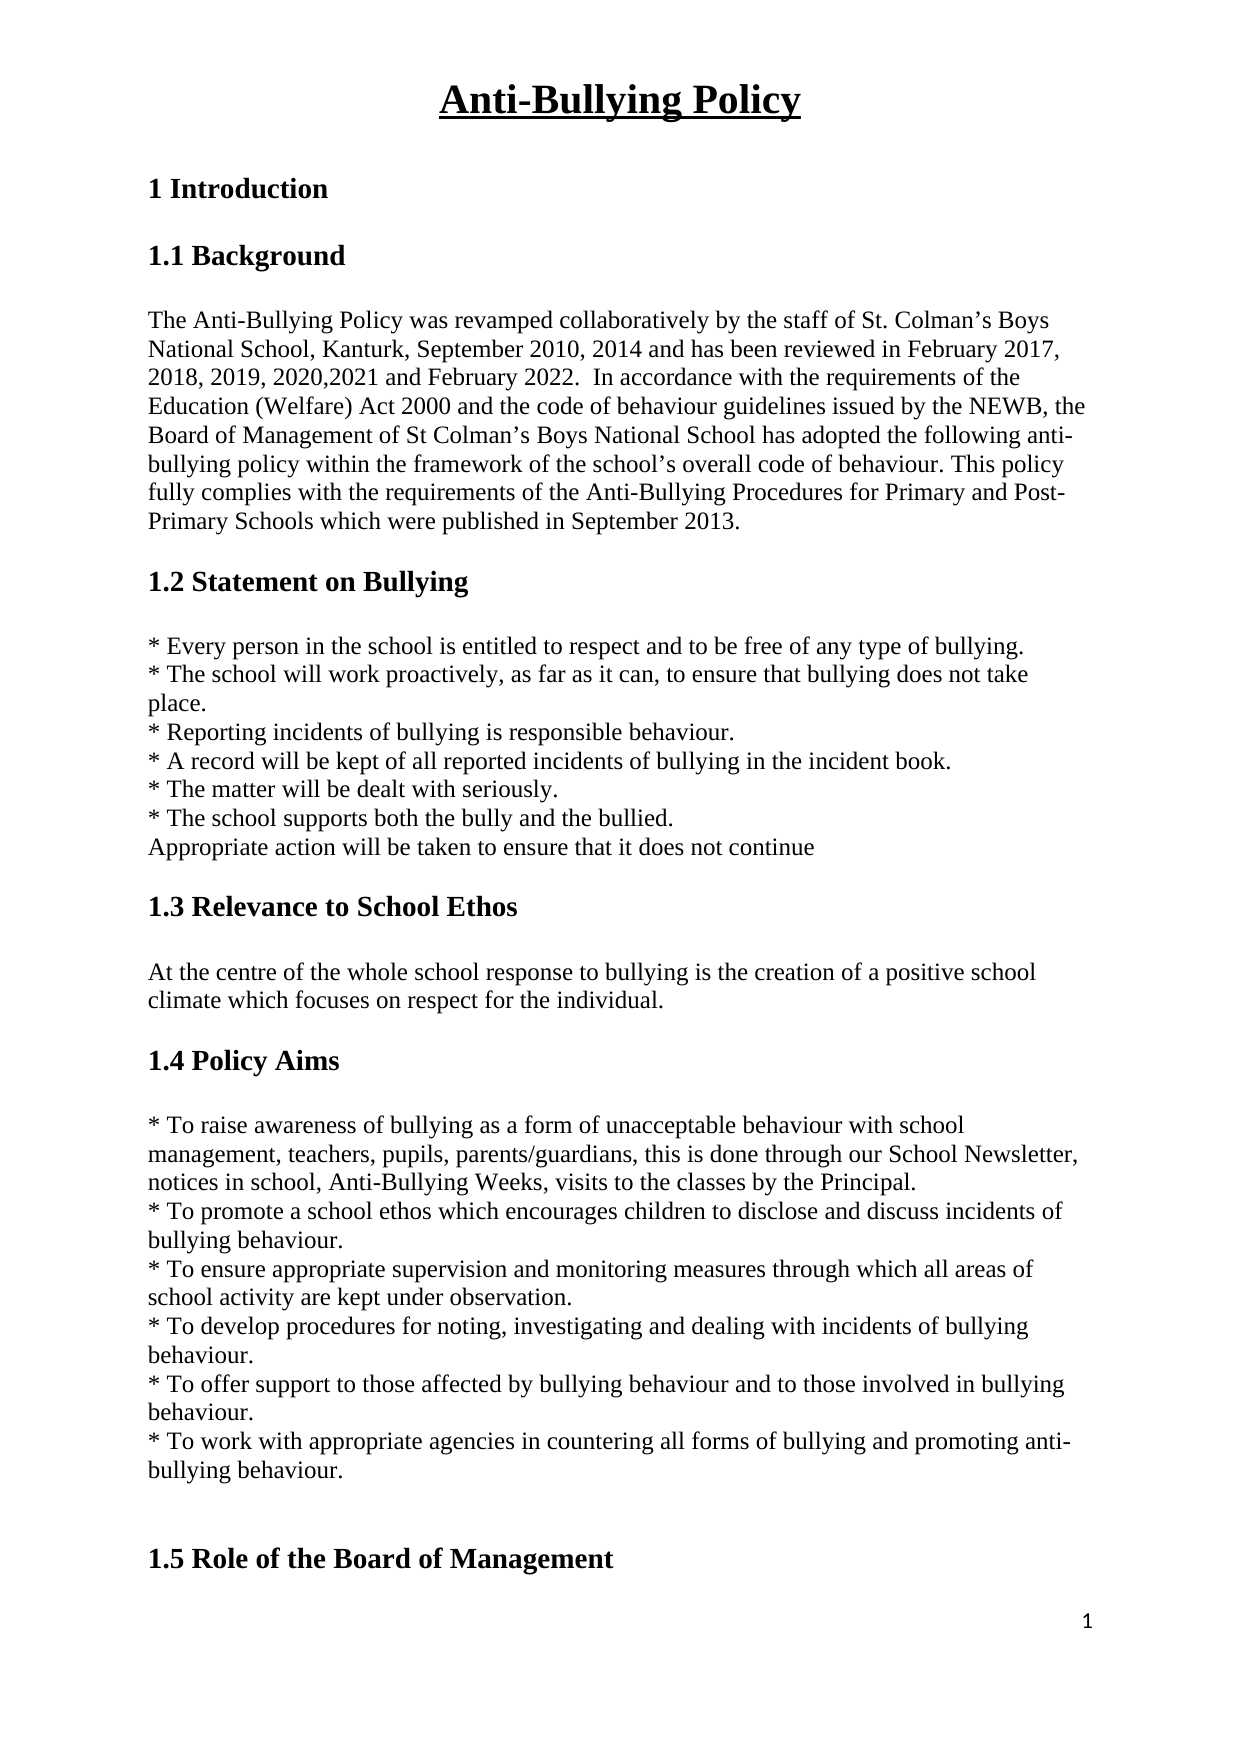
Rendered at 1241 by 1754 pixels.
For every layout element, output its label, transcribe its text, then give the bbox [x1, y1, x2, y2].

text * A record will be kept of all reported incidents of bullying in the incident book. [148, 746, 1092, 774]
text Anti-Bullying Policy [148, 75, 1092, 123]
text * To work with appropriate agencies in countering all forms of bullying and promoting anti-bullying behaviour. [148, 1426, 1092, 1484]
text * To ensure appropriate supervision and monitoring measures through which all areas of school activity are kept under observation. [148, 1254, 1092, 1311]
list Statement on Bullying [148, 564, 1092, 597]
text Appropriate action will be taken to ensure that it does not continue [148, 832, 1092, 861]
text * To offer support to those affected by bullying behaviour and to those involved in bullying behaviour. [148, 1369, 1092, 1426]
text * The school will work proactively, as far as it can, to ensure that bullying does not take place. [148, 659, 1092, 717]
list Background [148, 238, 1092, 271]
text * To develop procedures for noting, investigating and dealing with incidents of bullying behaviour. [148, 1311, 1092, 1369]
text * The matter will be dealt with seriously. [148, 774, 1092, 803]
text * To promote a school ethos which encourages children to disclose and discuss incidents of bullying behaviour. [148, 1196, 1092, 1254]
text * The school supports both the bully and the bullied. [148, 803, 1092, 832]
list Policy Aims [148, 1043, 1092, 1076]
text 1 Introduction [148, 171, 1092, 204]
list Relevance to School Ethos [148, 889, 1092, 923]
text * To raise awareness of bullying as a form of unacceptable behaviour with school management, teachers, pupils, parents/guardians, this is done through our School Newsletter, notices in school, Anti-Bullying Weeks, visits to the classes by the Principal. [148, 1110, 1092, 1196]
text The Anti-Bullying Policy was revamped collaboratively by the staff of St. Colman’s Boys National School, Kanturk, September 2010, 2014 and has been reviewed in February 2017, 2018, 2019, 2020,2021 and February 2022. In accordance with the requirements of the Education (Welfare) Act 2000 and the code of behaviour guidelines issued by the NEWB, the Board of Management of St Colman’s Boys National School has adopted the following anti-bullying policy within the framework of the school’s overall code of behaviour. This policy fully complies with the requirements of the Anti-Bullying Procedures for Primary and Post-Primary Schools which were published in September 2013. [148, 305, 1092, 535]
list Role of the Board of Management [148, 1541, 1092, 1575]
text At the centre of the whole school response to bullying is the creation of a positive school climate which focuses on respect for the individual. [148, 957, 1092, 1014]
text * Every person in the school is entitled to respect and to be free of any type of bullying. [148, 631, 1092, 659]
text * Reporting incidents of bullying is responsible behaviour. [148, 717, 1092, 746]
